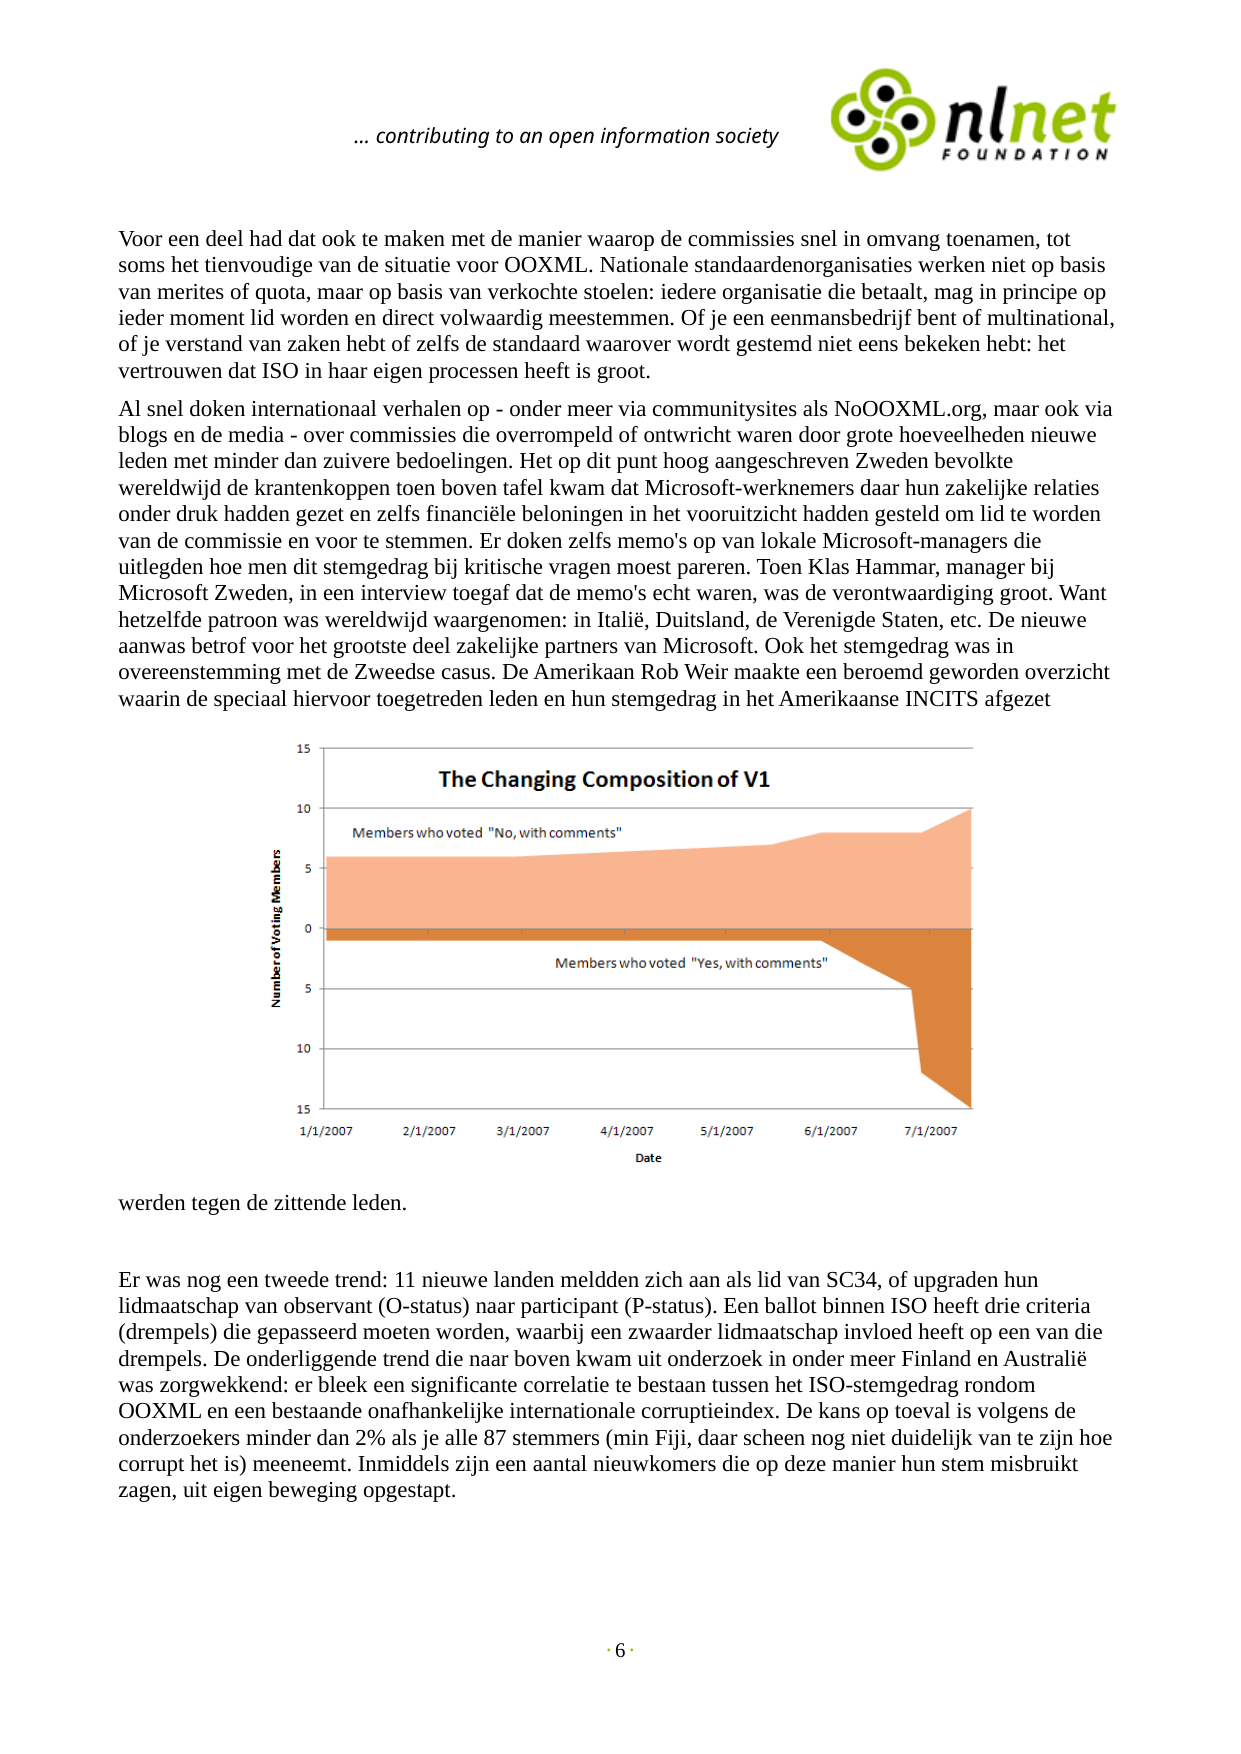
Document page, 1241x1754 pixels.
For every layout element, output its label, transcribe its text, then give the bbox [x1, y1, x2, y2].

picture [244, 730, 996, 1190]
text Er was nog een tweede trend: 11 nieuwe landen meldden zich aan als lid van SC34, of upgraden hun lidmaatschap van observant (O-status) naar participant (P-status). Een ballot binnen ISO heeft drie criteria (drempels) die gepasseerd moeten worden, waarbij een zwaarder lidmaatschap invloed heeft op een van die drempels. De onderliggende trend die naar boven kwam uit onderzoek in onder meer Finland en Australië was zorgwekkend: er bleek een significante correlatie te bestaan tussen het ISO-stemgedrag rondom OOXML en een bestaande onafhankelijke internationale corruptieindex. De kans op toeval is volgens de onderzoekers minder dan 2% als je alle 87 stemmers (min Fiji, daar scheen nog niet duidelijk van te zijn hoe corrupt het is) meeneemt. Inmiddels zijn een aantal nieuwkomers die op deze manier hun stem misbruikt zagen, uit eigen beweging opgestapt. [118, 1266, 1122, 1503]
text Voor een deel had dat ook te maken met de manier waarop de commissies snel in omvang toenamen, tot soms het tienvoudige van de situatie voor OOXML. Nationale standaardenorganisaties werken niet op basis van merites of quota, maar op basis van verkochte stoelen: iedere organisatie die betaalt, mag in principe op ieder moment lid worden en direct volwaardig meestemmen. Of je een eenmansbedrijf bent of multinational, of je verstand van zaken hebt of zelfs de standaard waarover wordt gestemd niet eens bekeken hebt: het vertrouwen dat ISO in haar eigen processen heeft is groot. [118, 225, 1122, 383]
text Al snel doken internationaal verhalen op - onder meer via communitysites als NoOOXML.org, maar ook via blogs en de media - over commissies die overrompeld of ontwricht waren door grote hoeveelheden nieuwe leden met minder dan zuivere bedoelingen. Het op dit punt hoog aangeschreven Zweden bevolkte wereldwijd de krantenkoppen toen boven tafel kwam dat Microsoft-werknemers daar hun zakelijke relaties onder druk hadden gezet en zelfs financiële beloningen in het vooruitzicht hadden gesteld om lid te worden van de commissie en voor te stemmen. Er doken zelfs memo's op van lokale Microsoft-managers die uitlegden hoe men dit stemgedrag bij kritische vragen moest pareren. Toen Klas Hammar, manager bij Microsoft Zweden, in een interview toegaf dat de memo's echt waren, was de verontwaardiging groot. Want hetzelfde patroon was wereldwijd waargenomen: in Italië, Duitsland, de Verenigde Staten, etc. De nieuwe aanwas betrof voor het grootste deel zakelijke partners van Microsoft. Ook het stemgedrag was in overeenstemming met de Zweedse casus. De Amerikaan Rob Weir maakte een beroemd geworden overzicht waarin de speciaal hiervoor toegetreden leden en hun stemgedrag in het Amerikaanse INCITS afgezet werden tegen de zittende leden. [118, 395, 1122, 1216]
picture [830, 60, 1119, 184]
